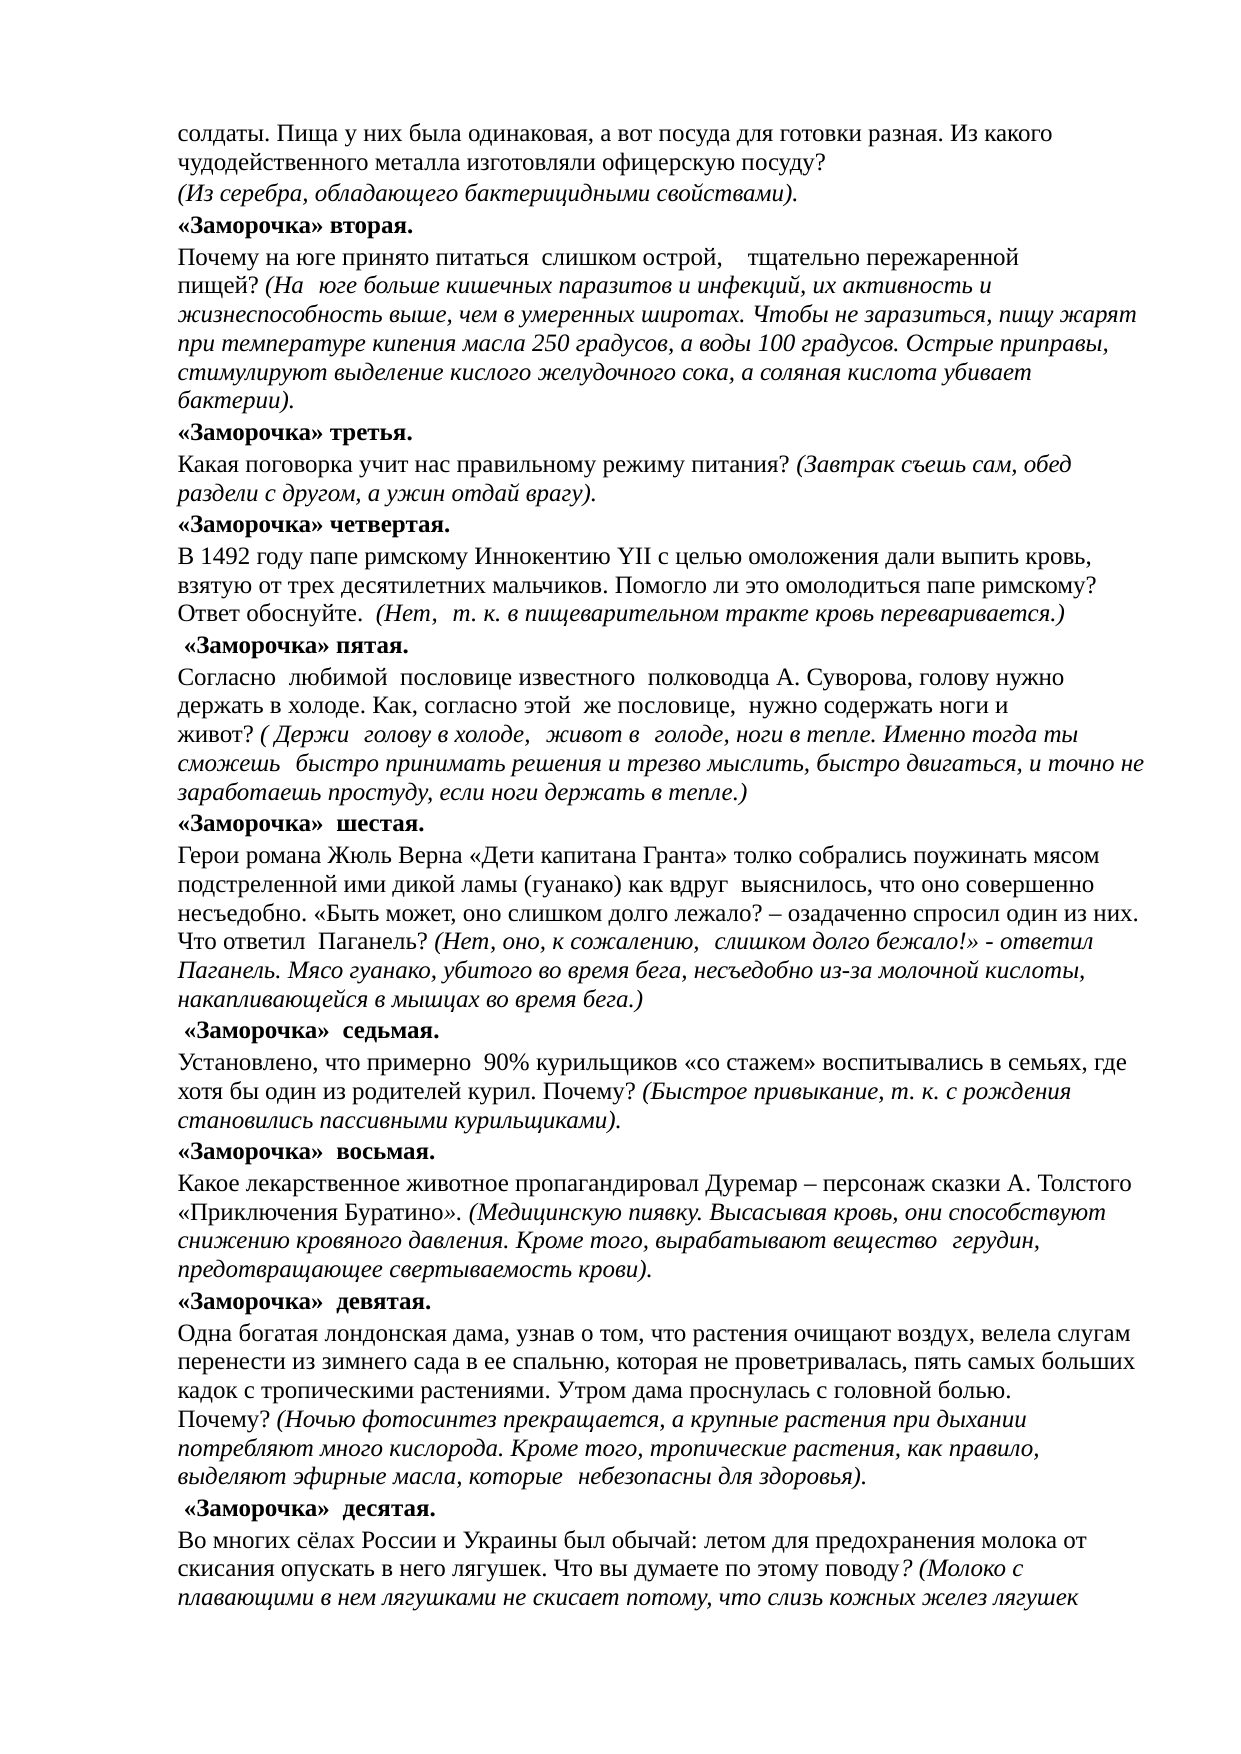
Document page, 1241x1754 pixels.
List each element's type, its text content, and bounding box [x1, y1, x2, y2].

text Какая поговорка учит нас правильному режиму питания? (Завтрак съешь сам, обед раздели с другом, а ужин отдай врагу). [177, 449, 1152, 506]
text «Заморочка» девятая. [177, 1286, 1152, 1315]
text В 1492 году папе римскому Иннокентию YII с целью омоложения дали выпить кровь, взятую от трех десятилетних мальчиков. Помогло ли это омолодиться папе римскому? Ответ обоснуйте. (Нет, т. к. в пищеварительном тракте кровь переваривается.) [177, 541, 1152, 627]
text Установлено, что примерно 90% курильщиков «со стажем» воспитывались в семьях, где хотя бы один из родителей курил. Почему? (Быстрое привыкание, т. к. с рождения становились пассивными курильщиками). [177, 1047, 1152, 1133]
text (Из серебра, обладающего бактерицидными свойствами). [177, 178, 1152, 207]
text Герои романа Жюль Верна «Дети капитана Гранта» толко собрались поужинать мясом подстреленной ими дикой ламы (гуанако) как вдруг выяснилось, что оно совершенно несъедобно. «Быть может, оно слишком долго лежало? – озадаченно спросил один из них. Что ответил Паганель? (Нет, оно, к сожалению, слишком долго бежало!» - ответил Паганель. Мясо гуанако, убитого во время бега, несъедобно из-за молочной кислоты, накапливающейся в мышцах во время бега.) [177, 840, 1152, 1013]
text Почему на юге принято питаться слишком острой, тщательно пережаренной пищей? (На юге больше кишечных паразитов и инфекций, их активность и жизнеспособность выше, чем в умеренных широтах. Чтобы не заразиться, пищу жарят при температуре кипения масла 250 градусов, а воды 100 градусов. Острые приправы, стимулируют выделение кислого желудочного сока, а соляная кислота убивает бактерии). [177, 242, 1152, 414]
text Одна богатая лондонская дама, узнав о том, что растения очищают воздух, велела слугам перенести из зимнего сада в ее спальню, которая не проветривалась, пять самых больших кадок с тропическими растениями. Утром дама проснулась с головной болью. Почему? (Ночью фотосинтез прекращается, а крупные растения при дыхании потребляют много кислорода. Кроме того, тропические растения, как правило, выделяют эфирные масла, которые небезопасны для здоровья). [177, 1318, 1152, 1490]
text Какое лекарственное животное пропагандировал Дуремар – персонаж сказки А. Толстого «Приключения Буратино». (Медицинскую пиявку. Высасывая кровь, они способствуют снижению кровяного давления. Кроме того, вырабатывают вещество герудин, предотвращающее свертываемость крови). [177, 1168, 1152, 1283]
text «Заморочка» седьмая. [177, 1016, 1152, 1044]
text «Заморочка» пятая. [177, 630, 1152, 659]
text Согласно любимой пословице известного полководца А. Суворова, голову нужно держать в холоде. Как, согласно этой же пословице, нужно содержать ноги и живот? ( Держи голову в холоде, живот в голоде, ноги в тепле. Именно тогда ты сможешь быстро принимать решения и трезво мыслить, быстро двигаться, и точно не заработаешь простуду, если ноги держать в тепле.) [177, 662, 1152, 806]
text Во многих сёлах России и Украины был обычай: летом для предохранения молока от скисания опускать в него лягушек. Что вы думаете по этому поводу? (Молоко с плавающими в нем лягушками не скисает потому, что слизь кожных желез лягушек [177, 1525, 1152, 1611]
text «Заморочка» вторая. [177, 210, 1152, 239]
text «Заморочка» четвертая. [177, 509, 1152, 538]
text «Заморочка» восьмая. [177, 1136, 1152, 1165]
text солдаты. Пища у них была одинаковая, а вот посуда для готовки разная. Из какого чудодейственного металла изготовляли офицерскую посуду? [177, 118, 1152, 176]
text «Заморочка» десятая. [177, 1493, 1152, 1522]
text «Заморочка» шестая. [177, 808, 1152, 837]
text «Заморочка» третья. [177, 417, 1152, 446]
